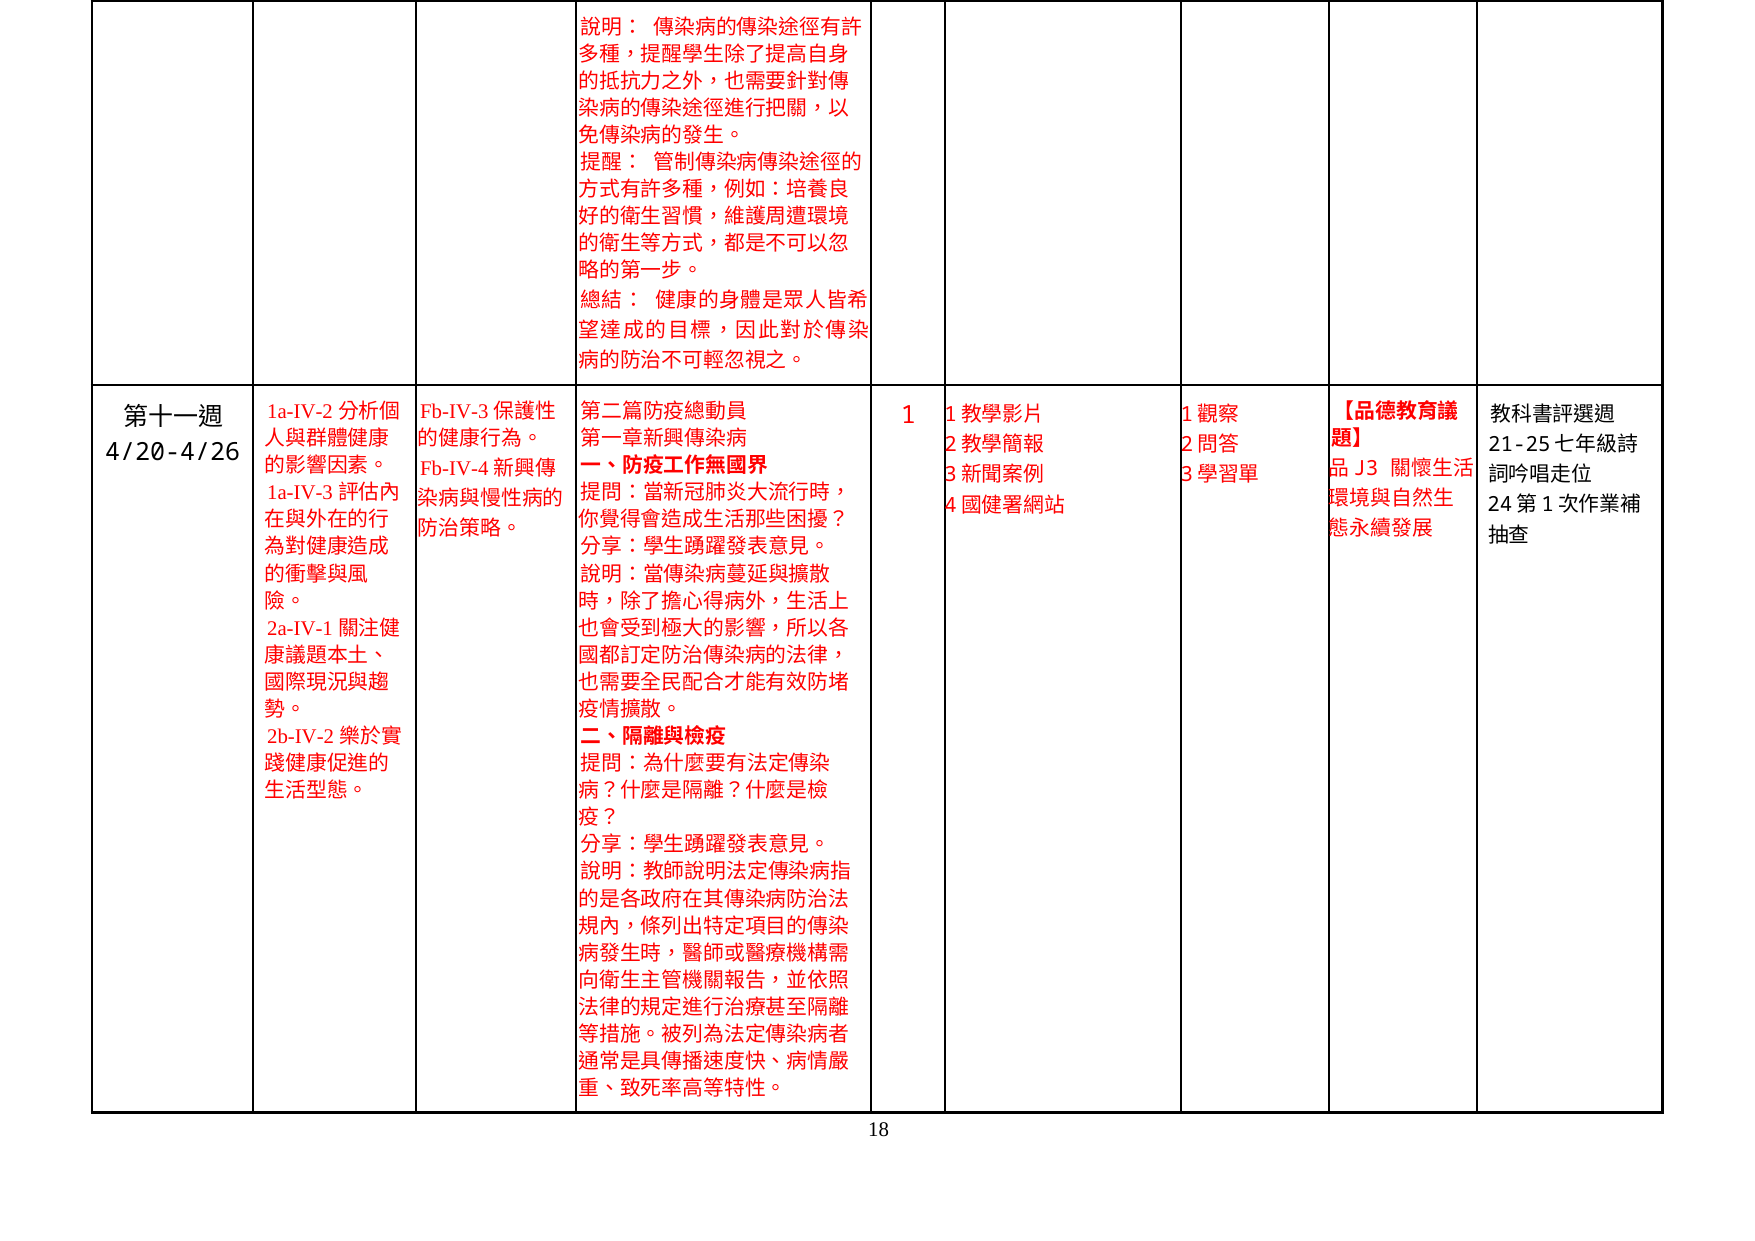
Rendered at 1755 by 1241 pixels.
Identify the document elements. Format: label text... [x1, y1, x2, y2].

table_cell 1 [872, 386, 944, 1111]
table_cell 1a-IV-2 分析個人與群體健康的影響因素。 1a-IV-3 評估內在與外在的行為對健康造成的衝擊與風險。 2a-IV-1 關注健康議題本土、國際現況與趨勢。 2b-IV-2 樂於實踐健康促進的生活型態。 [254, 386, 415, 1111]
table_cell [872, 2, 944, 384]
table_cell 1觀察 2問答 3學習單 [1182, 386, 1328, 1111]
table_cell [1330, 2, 1476, 384]
table_cell [946, 2, 1180, 384]
table_cell 1教學影片 2教學簡報 3新聞案例 4國健署網站 [946, 386, 1180, 1111]
table_cell 【品德教育議題】 品J3 關懷生活環境與自然生態永續發展 [1330, 386, 1476, 1111]
table_cell 第十一週4/20-4/26 [93, 386, 252, 1111]
table_cell 說明： 傳染病的傳染途徑有許多種，提醒學生除了提高自身的抵抗力之外，也需要針對傳染病的傳染途徑進行把關，以免傳染病的發生。 提醒： 管制傳染病傳染途徑的方式有許多種，例如：培養良好的衛生習慣，維護周遭環境的衛生等方式，都是不可以忽略的第一步。 總結： 健康的身體是眾人皆希望達成的目標，因此對於傳染病的防治不可輕忽視之。 [577, 2, 870, 384]
table_cell [254, 2, 415, 384]
table_cell 教科書評選週 21-25七年級詩詞吟唱走位 24第1次作業補抽查 [1478, 386, 1661, 1111]
table_cell Fb-IV-3 保護性的健康行為。 Fb-IV-4 新興傳染病與慢性病的防治策略。 [417, 386, 575, 1111]
table_cell [417, 2, 575, 384]
table_cell [93, 2, 252, 384]
table_cell 第二篇防疫總動員 第一章新興傳染病 一、防疫工作無國界 提問：當新冠肺炎大流行時，你覺得會造成生活那些困擾？ 分享：學生踴躍發表意見。 說明：當傳染病蔓延與擴散時，除了擔心得病外，生活上也會受到極大的影響，所以各國都訂定防治傳染病的法律，也需要全民配合才能有效防堵疫情擴散。 二、隔離與檢疫 提問：為什麼要有法定傳染病？什麼是隔離？什麼是檢疫？ 分享：學生踴躍發表意見。 說明：教師說明法定傳染病指的是各政府在其傳染病防治法規內，條列出特定項目的傳染病發生時，醫師或醫療機構需向衛生主管機關報告，並依照法律的規定進行治療甚至隔離等措施。被列為法定傳染病者通常是具傳播速度快、病情嚴重、致死率高等特性。 [577, 386, 870, 1111]
table_cell [1478, 2, 1661, 384]
table_cell [1182, 2, 1328, 384]
